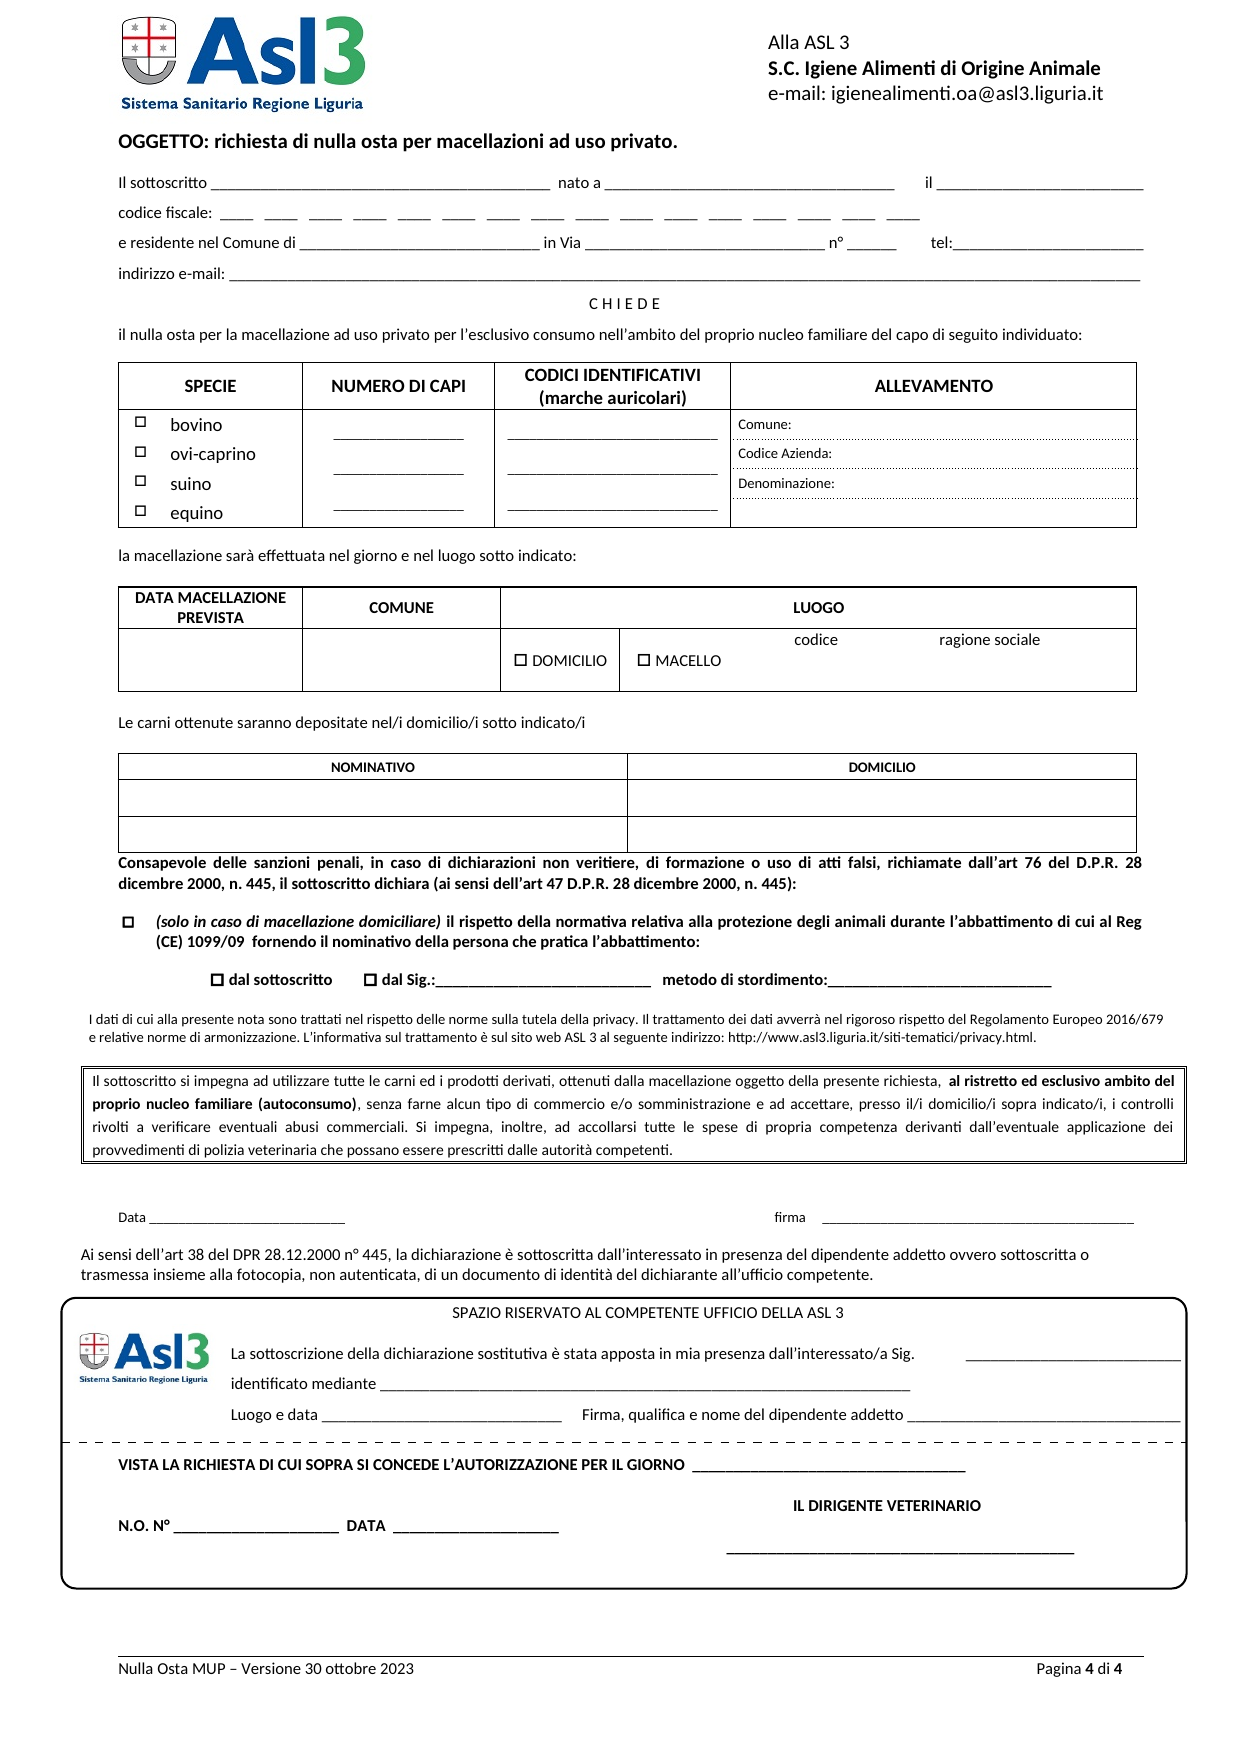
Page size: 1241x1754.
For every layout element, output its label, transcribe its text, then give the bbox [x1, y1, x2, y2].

table_header LUOGO [501, 588, 1136, 628]
text __________________________________________ [81, 1536, 1181, 1556]
table_header DOMICILIO [628, 754, 1136, 779]
table_cell [628, 780, 1136, 816]
text S.C. Igiene Alimenti di Origine Animale [768, 55, 1112, 80]
table_cell  [119, 468, 163, 497]
text Alla ASL 3 [768, 29, 1112, 55]
text Le carni ottenute saranno depositate nel/i domicilio/i sotto indicato/i [118, 712, 1144, 733]
table_cell codice [738, 629, 894, 649]
text Luogo e data _____________________________ Firma, qualifica e nome del dipendente addetto _________________________________ [231, 1404, 1181, 1424]
table_cell equino [163, 498, 302, 527]
text I dati di cui alla presente nota sono trattati nel rispetto delle norme sulla tutela della privacy. Il trattamento dei dati avverrà nel rigoroso rispetto del Regolamento Europeo 2016/679 e relative norme di armonizzazione. L’informativa sul trattamento è sul sito web ASL 3 al seguente indirizzo: http://www.asl3.liguria.it/siti-tematici/privacy.html. [88, 1010, 1167, 1046]
text Consapevole delle sanzioni penali, in caso di dichiarazioni non veritiere, di formazione o uso di atti falsi, richiamate dall’art 76 del D.P.R. 28 dicembre 2000, n. 445, il sottoscritto dichiara (ai sensi dell’art 47 D.P.R. 28 dicembre 2000, n. 445): [118, 853, 1144, 893]
table_cell ovi-caprino [163, 439, 302, 468]
text Il sottoscritto si impegna ad utilizzare tutte le carni ed i prodotti derivati, ottenuti dalla macellazione oggetto della presente richiesta, al ristretto ed esclusivo ambito del proprio nucleo familiare (autoconsumo), senza farne alcun tipo di commercio e/o somministrazione e ad accettare, presso il/i domicilio/i sopra indicato/i, i controlli rivolti a verificare eventuali abusi commerciali. Si impegna, inoltre, ad accollarsi tutte le spese di propria competenza derivanti dall’eventuale applicazione dei provvedimenti di polizia veterinaria che possano essere prescritti dalle autorità competenti. [84, 1069, 1184, 1161]
text il nulla osta per la macellazione ad uso privato per l’esclusivo consumo nell’ambito del proprio nucleo familiare del capo di seguito individuato: [118, 324, 1144, 344]
text  dal sottoscritto  dal Sig.:__________________________ metodo di stordimento:___________________________ [118, 969, 1144, 990]
text  (solo in caso di macellazione domiciliare) il rispetto della normativa relativa alla protezione degli animali durante l’abbattimento di cui al Reg (CE) 1099/09 fornendo il nominativo della persona che pratica l’abbattimento: [118, 911, 1144, 952]
table_cell  [119, 439, 163, 468]
table_cell  [119, 498, 163, 527]
table_cell [119, 629, 302, 691]
table_header NOMINATIVO [119, 754, 627, 779]
table_cell [738, 649, 1136, 691]
table_header COMUNE [303, 588, 500, 628]
text codice fiscale: ____ ____ ____ ____ ____ ____ ____ ____ ____ ____ ____ ____ ____ ____ ____ ____ [118, 202, 1144, 223]
table_header ALLEVAMENTO [731, 363, 1136, 409]
table_header SPECIE [119, 363, 302, 409]
text e residente nel Comune di _____________________________ in Via _____________________________ n° ______ tel:_______________________ [118, 233, 1144, 253]
text Vista la richiesta di cui sopra si concede l’autorizzazione per il giorno _________________________________ [118, 1455, 1181, 1475]
table_cell [119, 817, 627, 852]
text SPAZIO RISERVATO AL COMPETENTE UFFICIO DELLA ASL 3 [118, 1302, 1181, 1323]
table_header CODICI IDENTIFICATIVI (marche auricolari) [495, 363, 730, 409]
table_cell  [119, 410, 163, 438]
table_cell [731, 498, 1136, 527]
text La sottoscrizione della dichiarazione sostitutiva è stata apposta in mia presenza dall’interessato/a Sig. __________________________ [231, 1343, 1181, 1363]
table_cell _____________________________ _____________________________ _____________________________ [495, 410, 730, 527]
table_cell suino [163, 468, 302, 497]
table_cell [119, 780, 627, 816]
table_cell Codice Azienda: [731, 439, 1136, 468]
table_cell ragione sociale [894, 629, 1136, 649]
text e-mail: igienealimenti.oa@asl3.liguria.it [768, 80, 1112, 106]
table_cell __________________ __________________ __________________ [303, 410, 494, 527]
text Ai sensi dell’art 38 del DPR 28.12.2000 n° 445, la dichiarazione è sottoscritta dall’interessato in presenza del dipendente addetto ovvero sottoscritta o trasmessa insieme alla fotocopia, non autenticata, di un documento di identità del dichiarante all’ufficio competente. [81, 1244, 1144, 1285]
text identificato mediante ________________________________________________________________ [231, 1373, 1181, 1394]
text Data ___________________________ firma ___________________________________________ [118, 1208, 1144, 1226]
text chiede [118, 294, 1131, 314]
text OGGETTO: richiesta di nulla osta per macellazioni ad uso privato. [118, 129, 1144, 154]
table_cell Denominazione: [731, 468, 1136, 497]
table_cell Comune: [731, 410, 1136, 438]
table_header NUMERO DI CAPI [303, 363, 494, 409]
table_cell [303, 629, 500, 691]
text N.O. N° ____________________ DATA ____________________ [118, 1516, 1181, 1536]
table_header DATA MACELLAZIONE PREVISTA [119, 588, 302, 628]
table_cell  DOMICILIO [501, 629, 619, 691]
table_cell  MACELLO [620, 629, 738, 691]
text Il sottoscritto _________________________________________ nato a ___________________________________ il _________________________ [118, 172, 1144, 192]
text la macellazione sarà effettuata nel giorno e nel luogo sotto indicato: [118, 546, 1144, 566]
text Il Dirigente Veterinario [118, 1495, 1181, 1516]
table_cell bovino [163, 410, 302, 438]
table_cell [628, 817, 1136, 852]
text indirizzo e-mail: ______________________________________________________________________________________________________________ [118, 263, 1144, 283]
